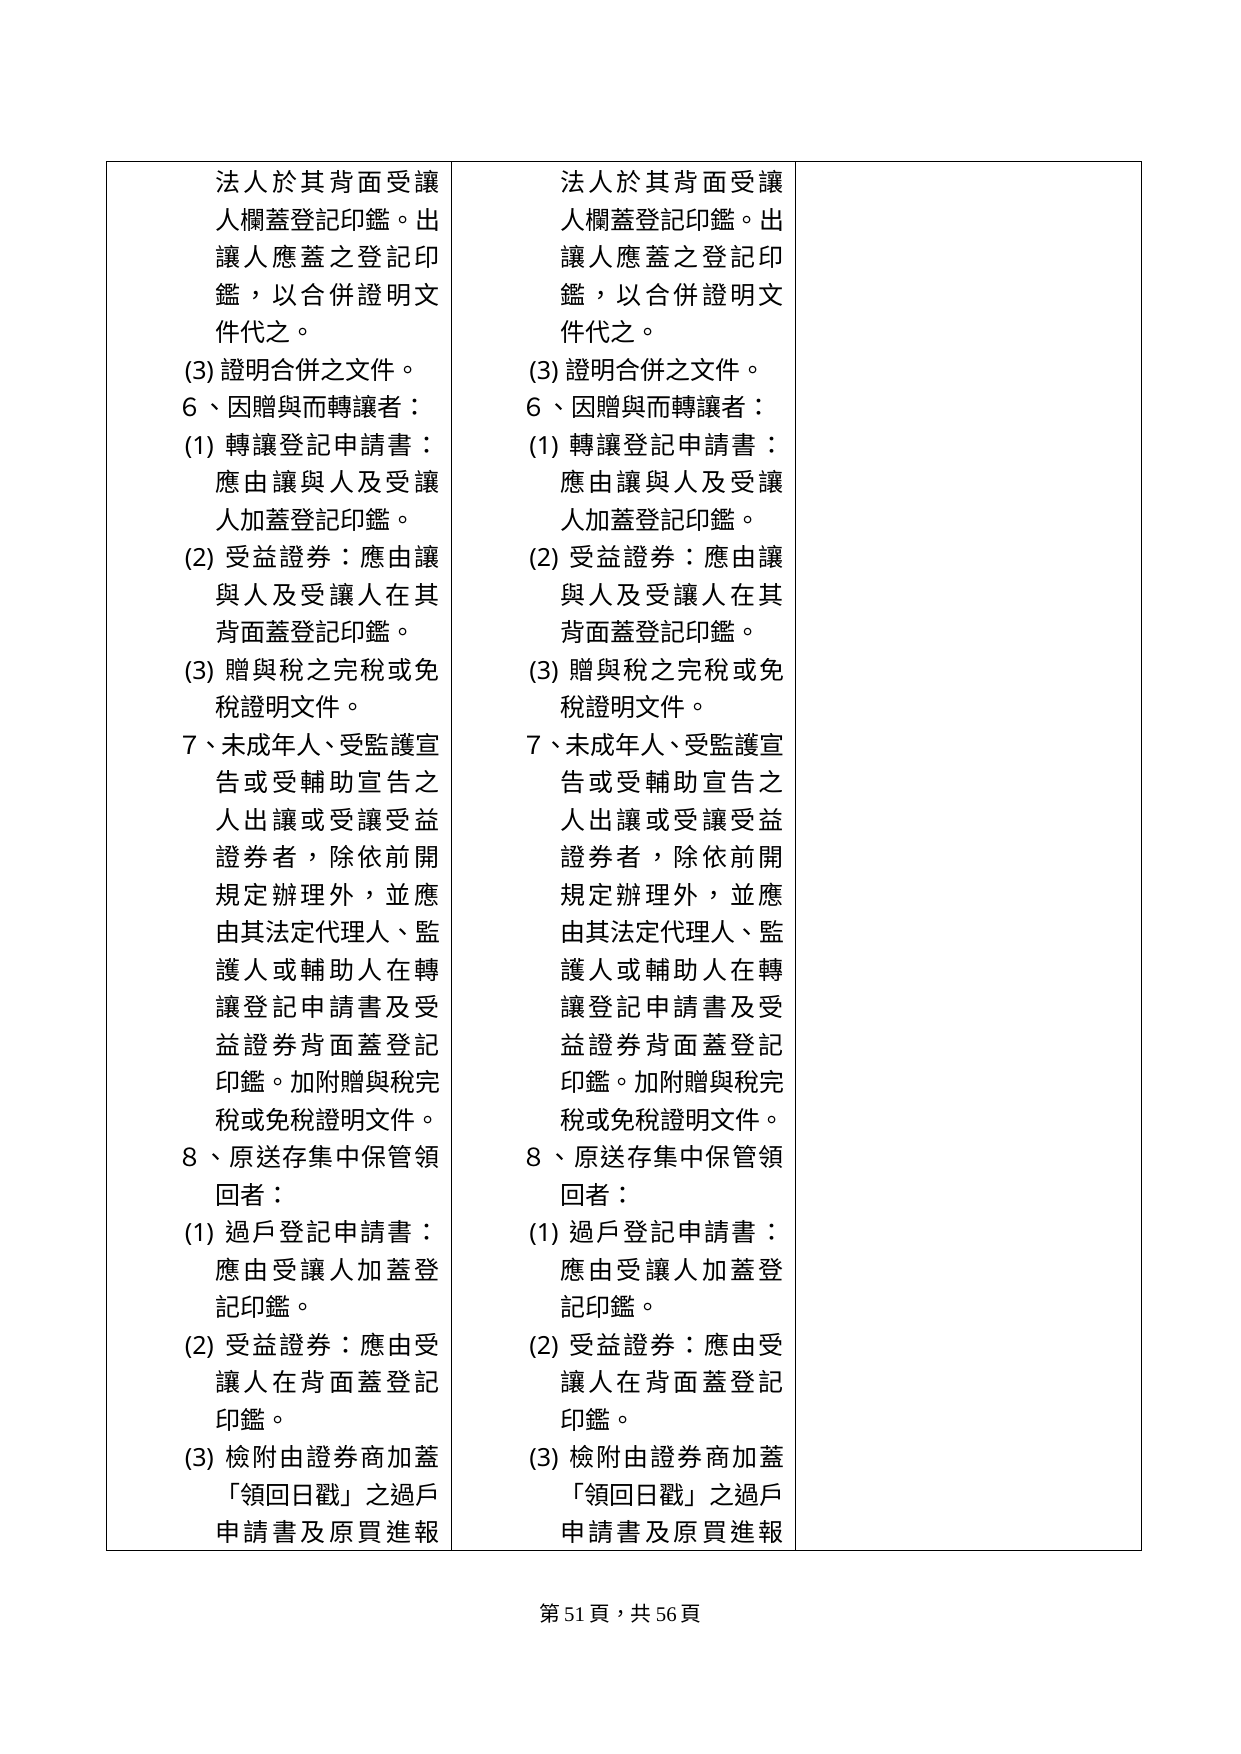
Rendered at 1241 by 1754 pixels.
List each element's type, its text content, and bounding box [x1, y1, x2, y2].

table_header 法人於其背面受讓人欄蓋登記印鑑。出讓人應蓋之登記印鑑，以合併證明文件代之。 (3) 證明合併之文件。 ６、因贈與而轉讓者： (1) 轉讓登記申請書：應由讓與人及受讓人加蓋登記印鑑。 (2) 受益證券：應由讓與人及受讓人在其背面蓋登記印鑑。 (3) 贈與稅之完稅或免稅證明文件。 ７、未成年人、受監護宣告或受輔助宣告之人出讓或受讓受益證券者，除依前開規定辦理外，並應由其法定代理人、監護人或輔助人在轉讓登記申請書及受益證券背面蓋登記印鑑。加附贈與稅完稅或免稅證明文件。 ８、原送存集中保管領回者： (1) 過戶登記申請書：應由受讓人加蓋登記印鑑。 (2) 受益證券：應由受讓人在背面蓋登記印鑑。 (3) 檢附由證券商加蓋「領回日戳」之過戶申請書及原買進報 [452, 162, 795, 1550]
table_header 法人於其背面受讓人欄蓋登記印鑑。出讓人應蓋之登記印鑑，以合併證明文件代之。 (3) 證明合併之文件。 ６、因贈與而轉讓者： (1) 轉讓登記申請書：應由讓與人及受讓人加蓋登記印鑑。 (2) 受益證券：應由讓與人及受讓人在其背面蓋登記印鑑。 (3) 贈與稅之完稅或免稅證明文件。 ７、未成年人、受監護宣告或受輔助宣告之人出讓或受讓受益證券者，除依前開規定辦理外，並應由其法定代理人、監護人或輔助人在轉讓登記申請書及受益證券背面蓋登記印鑑。加附贈與稅完稅或免稅證明文件。 ８、原送存集中保管領回者： (1) 過戶登記申請書：應由受讓人加蓋登記印鑑。 (2) 受益證券：應由受讓人在背面蓋登記印鑑。 (3) 檢附由證券商加蓋「領回日戳」之過戶申請書及原買進報 [107, 162, 451, 1550]
table_header [796, 162, 1141, 1550]
